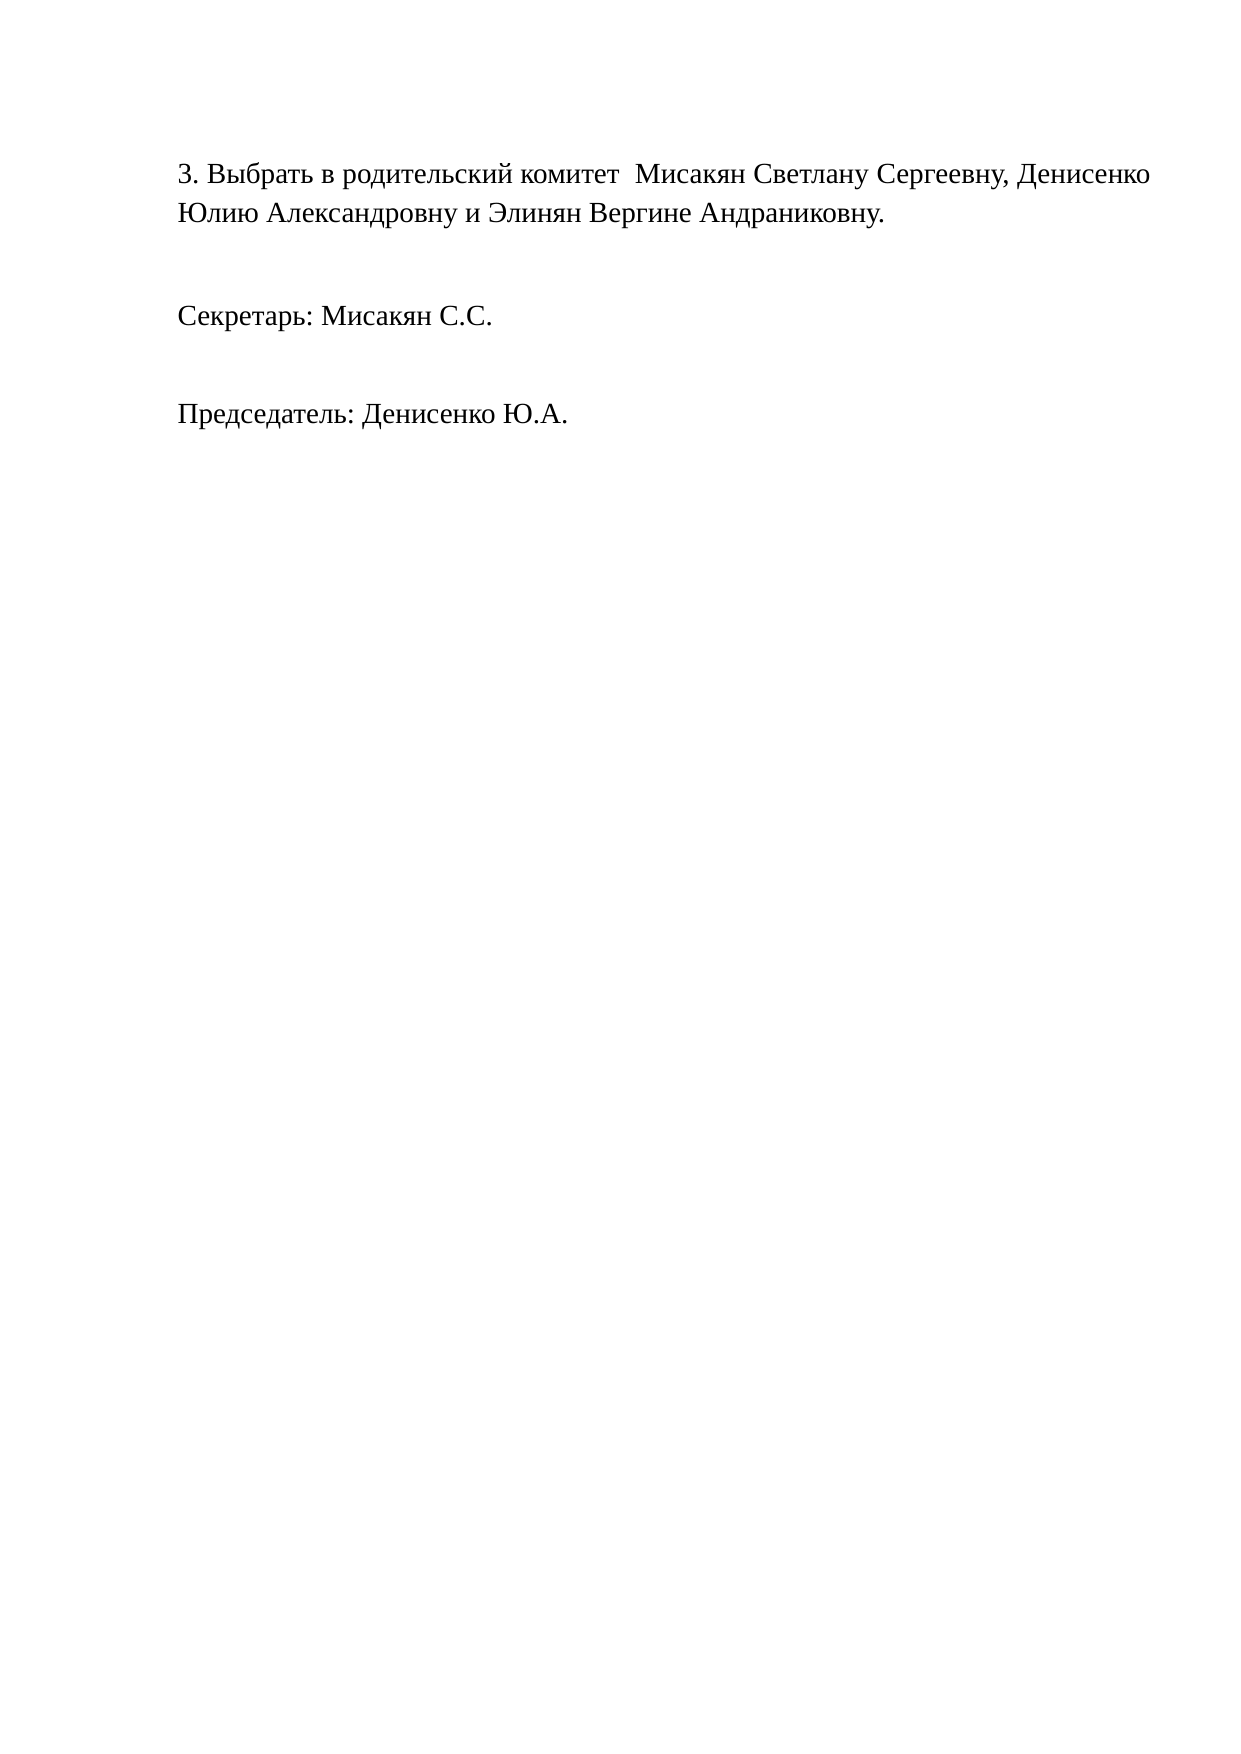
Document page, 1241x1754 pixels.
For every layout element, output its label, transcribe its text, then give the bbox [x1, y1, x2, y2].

text Секретарь: Мисакян С.С. [177, 298, 1152, 332]
text 3. Выбрать в родительский комитет Мисакян Светлану Сергеевну, Денисенко Юлию Александровну и Элинян Вергине Андраниковну. [177, 157, 1152, 229]
text Председатель: Денисенко Ю.А. [177, 396, 1152, 429]
